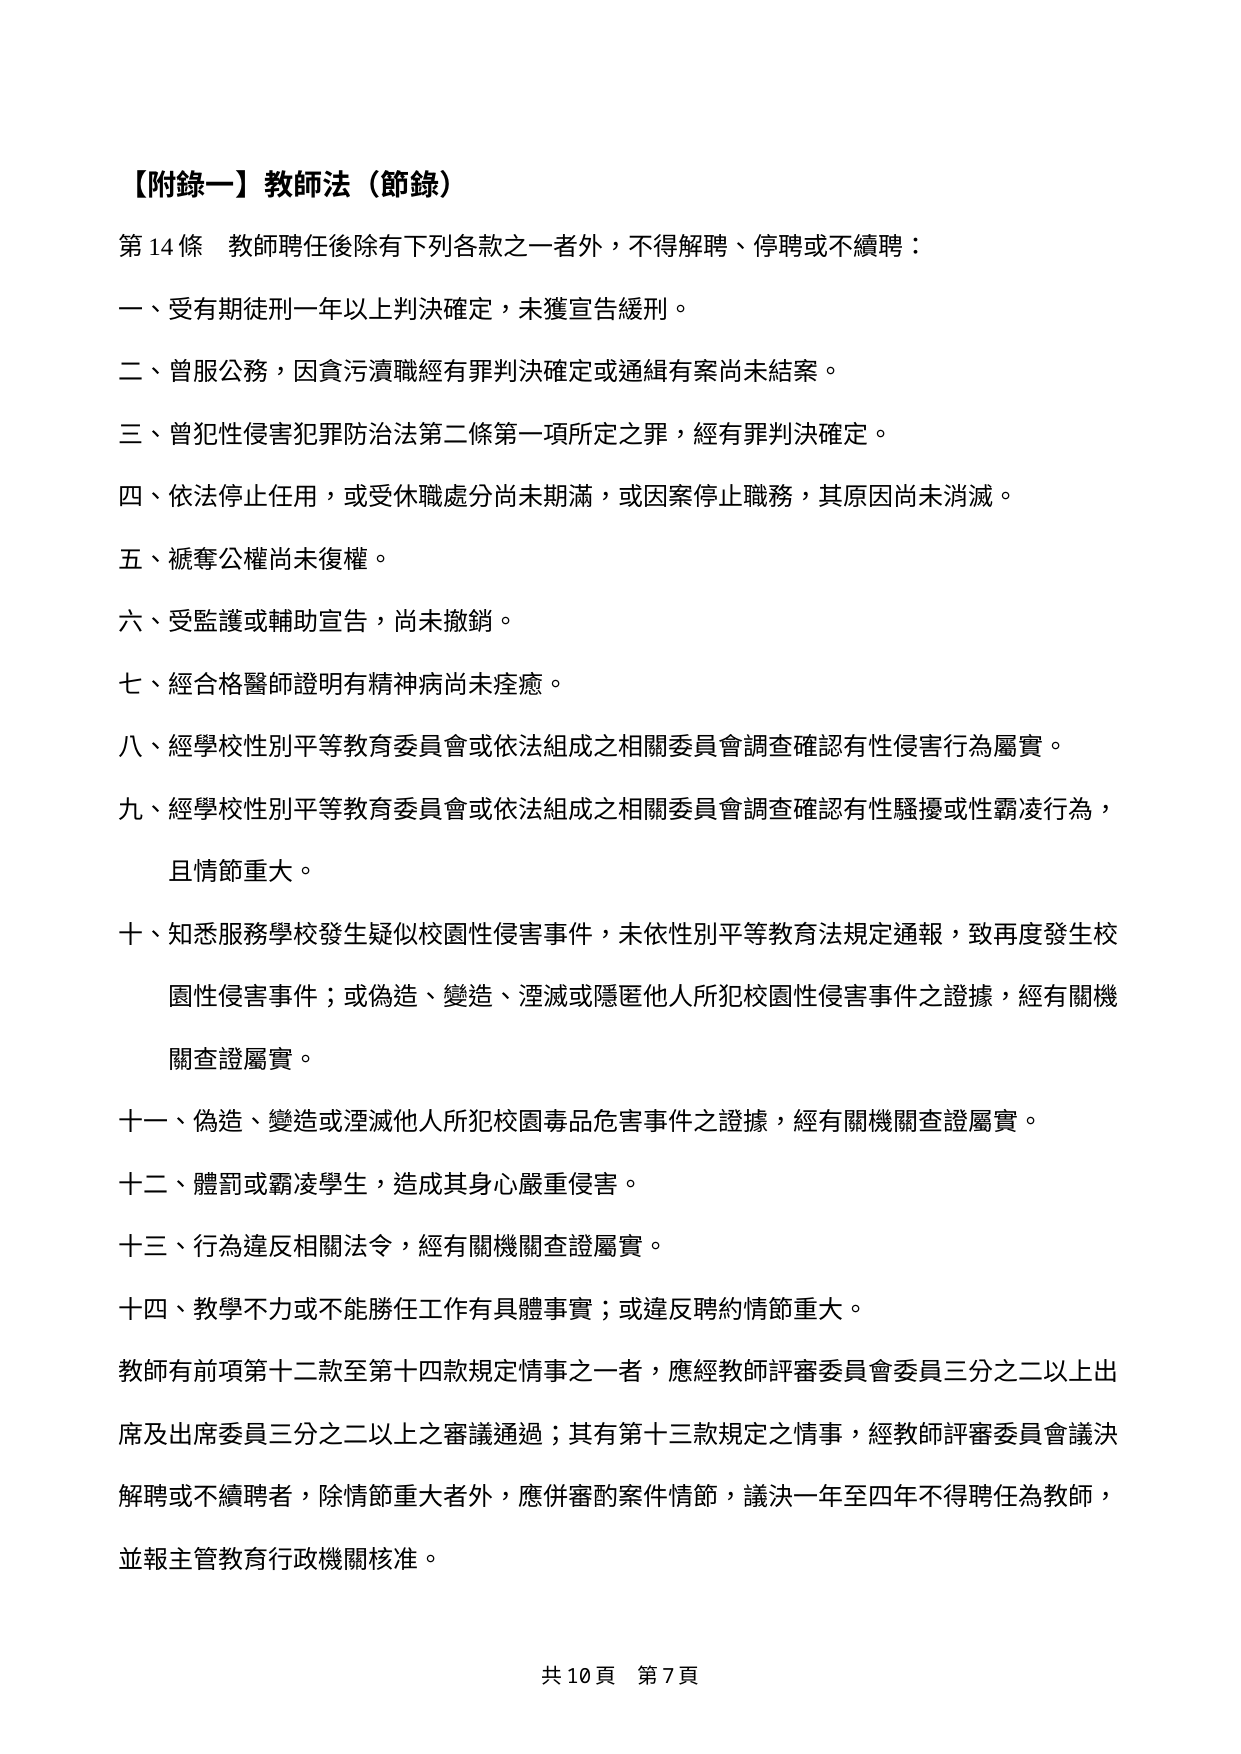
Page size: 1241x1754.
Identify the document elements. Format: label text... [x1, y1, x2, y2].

text 十一、偽造、變造或湮滅他人所犯校園毒品危害事件之證據，經有關機關查證屬實。 [1050, 1078, 1122, 1141]
text 十二、體罰或霸凌學生，造成其身心嚴重侵害。 [1050, 1141, 1122, 1203]
text 四、依法停止任用，或受休職處分尚未期滿，或因案停止職務，其原因尚未消滅。 [118, 453, 1122, 516]
text 六、受監護或輔助宣告，尚未撤銷。 [118, 578, 1122, 641]
text 十、知悉服務學校發生疑似校園性侵害事件，未依性別平等教育法規定通報，致再度發生校園性侵害事件；或偽造、變造、湮滅或隱匿他人所犯校園性侵害事件之證據，經有關機關查證屬實。 [1050, 891, 1122, 1078]
text 七、經合格醫師證明有精神病尚未痊癒。 [118, 641, 1122, 703]
text 十三、行為違反相關法令，經有關機關查證屬實。 [118, 1203, 262, 1266]
text 十二、體罰或霸凌學生，造成其身心嚴重侵害。 [118, 1141, 262, 1203]
text 九、經學校性別平等教育委員會或依法組成之相關委員會調查確認有性騷擾或性霸凌行為，且情節重大。 [1050, 766, 1122, 891]
text 三、曾犯性侵害犯罪防治法第二條第一項所定之罪，經有罪判決確定。 [118, 391, 1122, 453]
text 【附錄一】教師法（節錄） [118, 141, 1122, 203]
text 第14條 教師聘任後除有下列各款之一者外，不得解聘、停聘或不續聘： [118, 203, 1122, 266]
text 十三、行為違反相關法令，經有關機關查證屬實。 [1050, 1203, 1122, 1266]
text 九、經學校性別平等教育委員會或依法組成之相關委員會調查確認有性騷擾或性霸凌行為，且情節重大。 [118, 766, 262, 891]
text 二、曾服公務，因貪污瀆職經有罪判決確定或通緝有案尚未結案。 [118, 328, 1122, 391]
text 十四、教學不力或不能勝任工作有具體事實；或違反聘約情節重大。 [1050, 1266, 1122, 1328]
text 十、知悉服務學校發生疑似校園性侵害事件，未依性別平等教育法規定通報，致再度發生校園性侵害事件；或偽造、變造、湮滅或隱匿他人所犯校園性侵害事件之證據，經有關機關查證屬實。 [118, 891, 262, 1078]
text 一、受有期徒刑一年以上判決確定，未獲宣告緩刑。 [118, 266, 1122, 328]
text 十一、偽造、變造或湮滅他人所犯校園毒品危害事件之證據，經有關機關查證屬實。 [118, 1078, 262, 1141]
text 十四、教學不力或不能勝任工作有具體事實；或違反聘約情節重大。 [118, 1266, 262, 1328]
text 五、褫奪公權尚未復權。 [118, 516, 1122, 578]
text 八、經學校性別平等教育委員會或依法組成之相關委員會調查確認有性侵害行為屬實。 [118, 703, 1122, 766]
text 教師有前項第十二款至第十四款規定情事之一者，應經教師評審委員會委員三分之二以上出席及出席委員三分之二以上之審議通過；其有第十三款規定之情事，經教師評審委員會議決解聘或不續聘者，除情節重大者外，應併審酌案件情節，議決一年至四年不得聘任為教師，並報主管教育行政機關核准。 [118, 1328, 1122, 1578]
